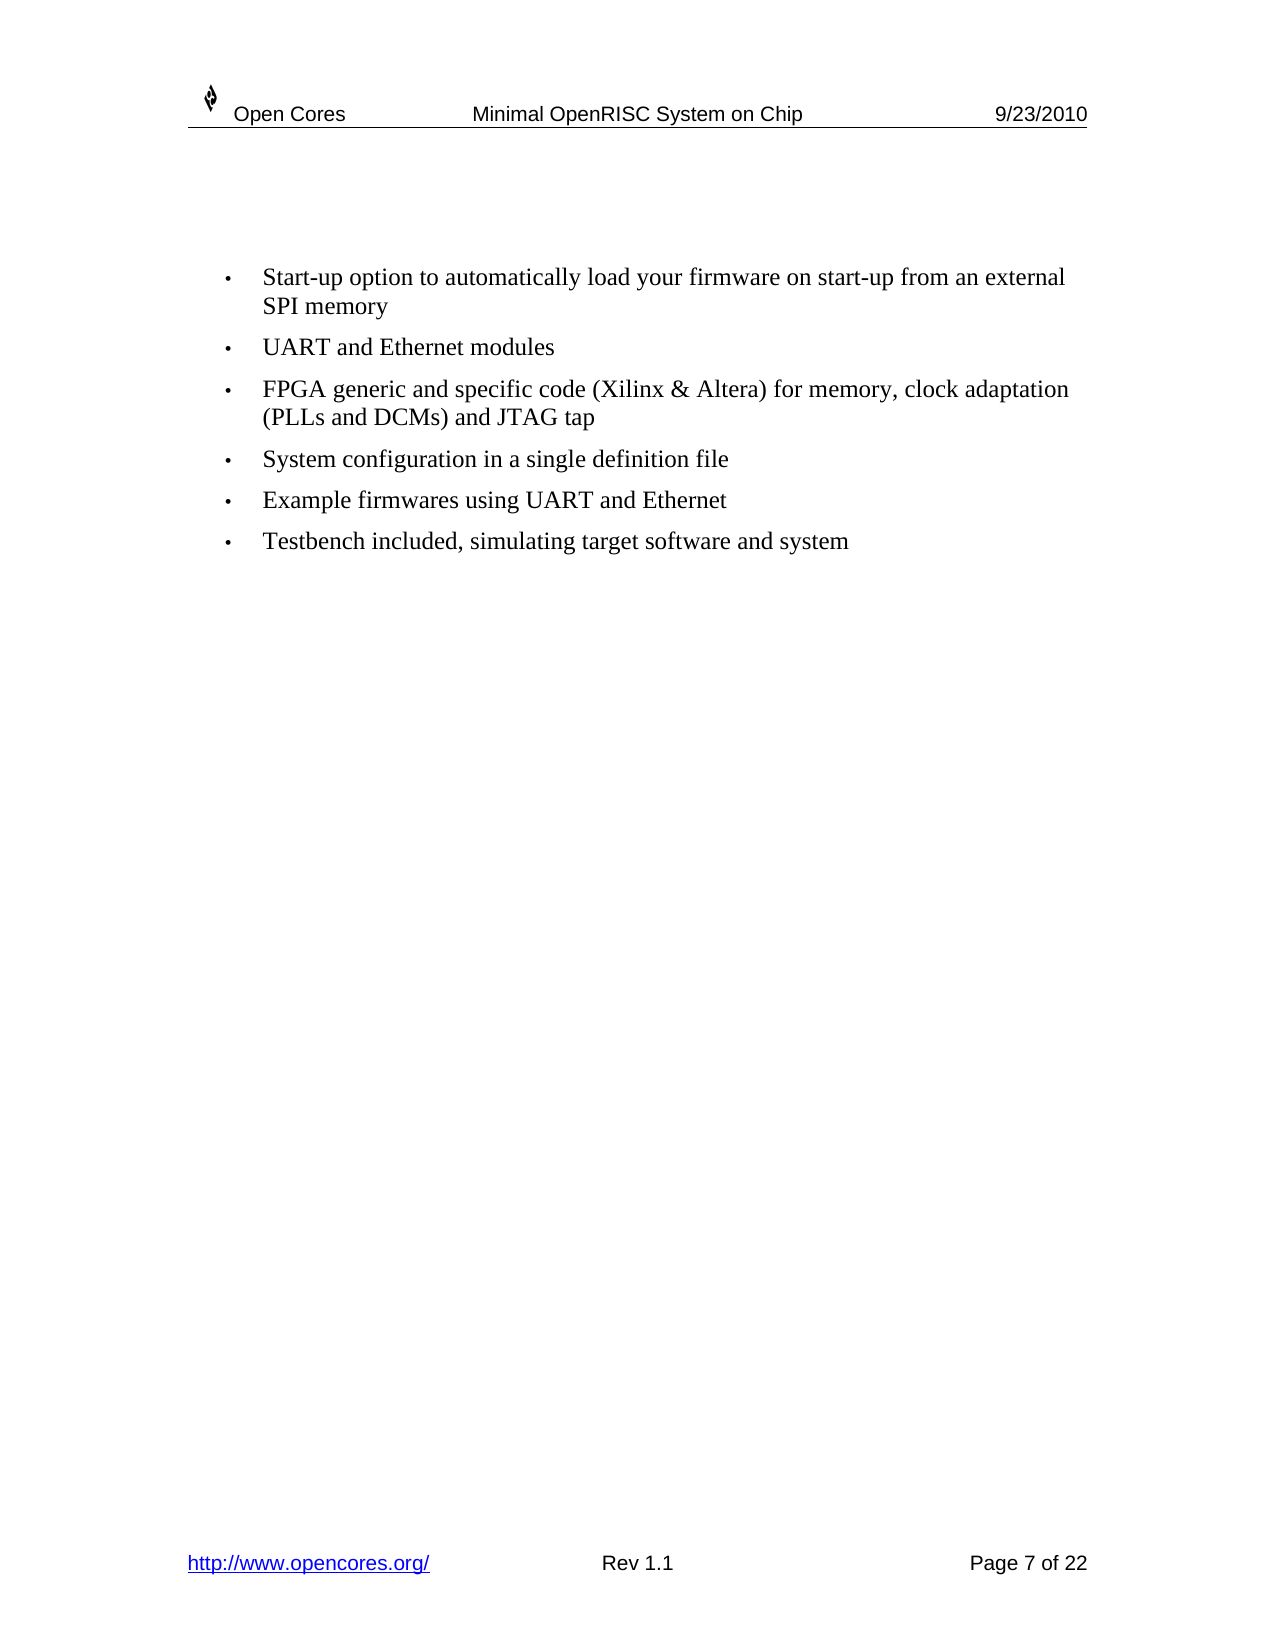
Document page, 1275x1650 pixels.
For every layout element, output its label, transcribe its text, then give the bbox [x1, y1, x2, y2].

list Testbench included, simulating target software and system [225, 526, 1087, 555]
list UART and Ethernet modules [225, 332, 1087, 361]
list Example firmwares using UART and Ethernet [225, 485, 1087, 514]
list FPGA generic and specific code (Xilinx & Altera) for memory, clock adaptation (PLLs and DCMs) and JTAG tap [225, 374, 1087, 431]
list Start-up option to automatically load your firmware on start-up from an external SPI memory [225, 262, 1087, 320]
list System configuration in a single definition file [225, 444, 1087, 472]
